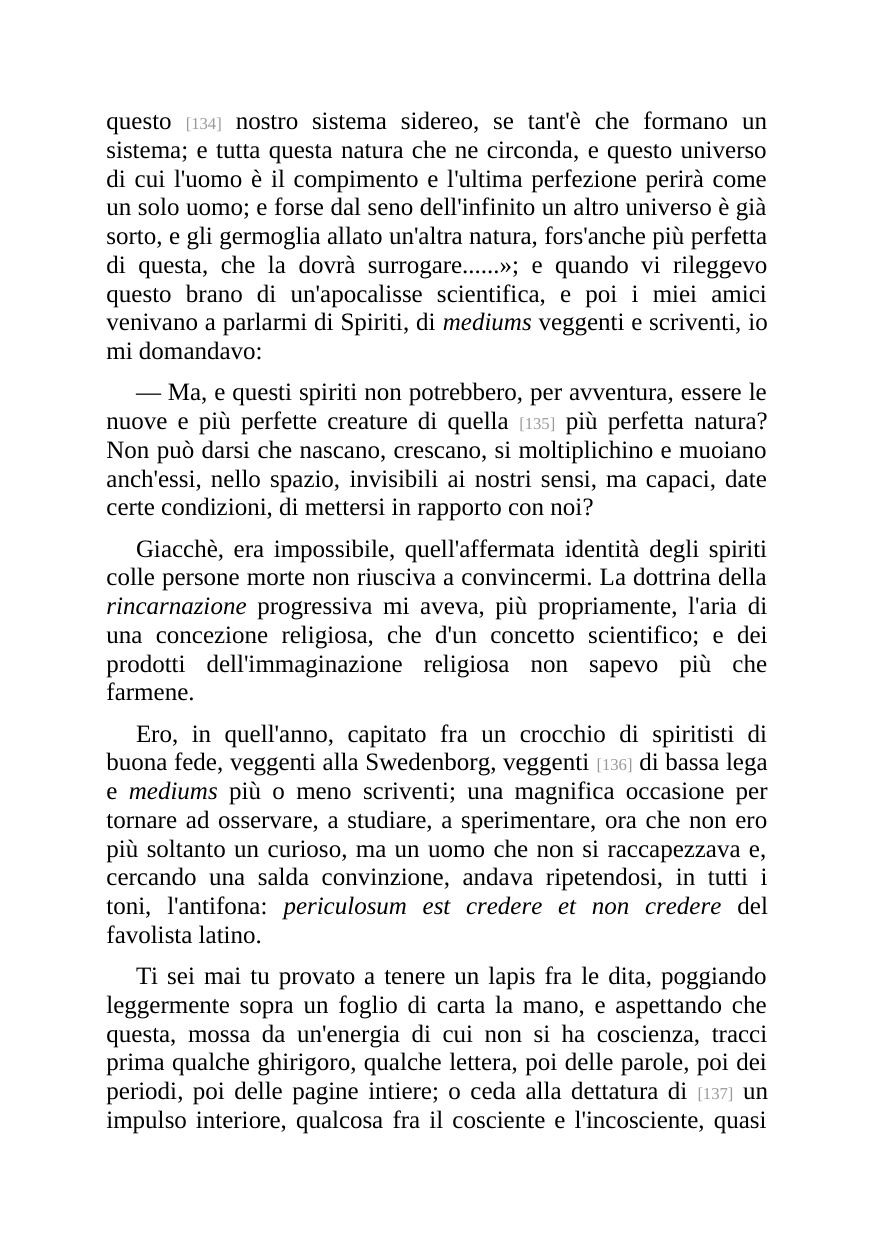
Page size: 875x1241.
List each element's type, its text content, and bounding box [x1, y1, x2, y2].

text Ti sei mai tu provato a tenere un lapis fra le dita, poggiando leggermente sopra un foglio di carta la mano, e aspettando che questa, mossa da un'energia di cui non si ha coscienza, tracci prima qualche ghirigoro, qualche lettera, poi delle parole, poi dei periodi, poi delle pagine intiere; o ceda alla dettatura di [137] un impulso interiore, qualcosa fra il cosciente e l'incosciente, quasi [106, 961, 768, 1134]
text questo [134] nostro sistema sidereo, se tant'è che formano un sistema; e tutta questa natura che ne circonda, e questo universo di cui l'uomo è il compimento e l'ultima perfezione perirà come un solo uomo; e forse dal seno dell'infinito un altro universo è già sorto, e gli germoglia allato un'altra natura, fors'anche più perfetta di questa, che la dovrà surrogare......»; e quando vi rileggevo questo brano di un'apocalisse scientifica, e poi i miei amici venivano a parlarmi di Spiriti, di mediums veggenti e scriventi, io mi domandavo: [106, 106, 768, 365]
text — Ma, e questi spiriti non potrebbero, per avventura, essere le nuove e più perfette creature di quella [135] più perfetta natura? Non può darsi che nascano, crescano, si moltiplichino e muoiano anch'essi, nello spazio, invisibili ai nostri sensi, ma capaci, date certe condizioni, di mettersi in rapporto con noi? [106, 377, 768, 521]
text Giacchè, era impossibile, quell'affermata identità degli spiriti colle persone morte non riusciva a convincermi. La dottrina della rincarnazione progressiva mi aveva, più propriamente, l'aria di una concezione religiosa, che d'un concetto scientifico; e dei prodotti dell'immaginazione religiosa non sapevo più che farmene. [106, 534, 768, 706]
text Ero, in quell'anno, capitato fra un crocchio di spiritisti di buona fede, veggenti alla Swedenborg, veggenti [136] di bassa lega e mediums più o meno scriventi; una magnifica occasione per tornare ad osservare, a studiare, a sperimentare, ora che non ero più soltanto un curioso, ma un uomo che non si raccapezzava e, cercando una salda convinzione, andava ripetendosi, in tutti i toni, l'antifona: periculosum est credere et non credere del favolista latino. [106, 719, 768, 949]
